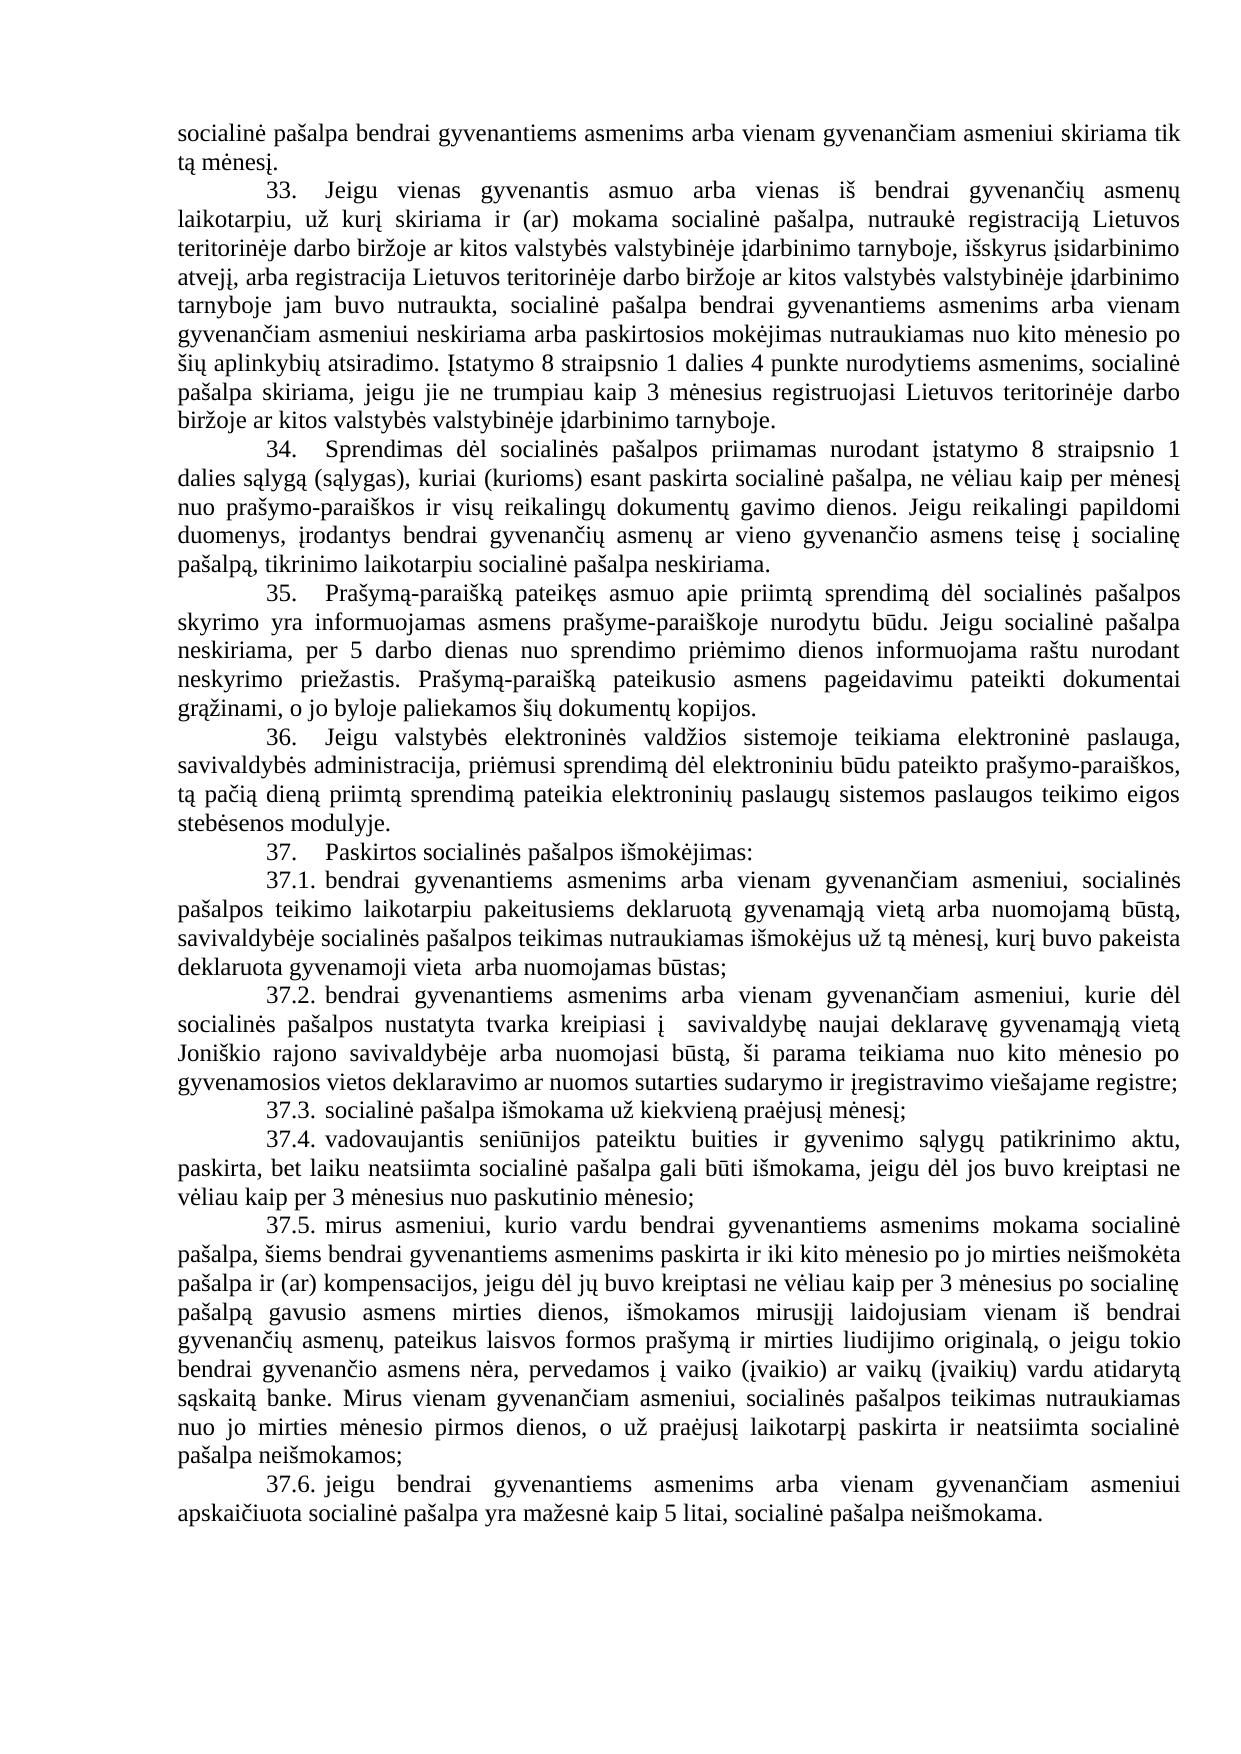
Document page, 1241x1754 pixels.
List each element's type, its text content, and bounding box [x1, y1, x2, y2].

text 36. Jeigu valstybės elektroninės valdžios sistemoje teikiama elektroninė paslauga, savivaldybės administracija, priėmusi sprendimą dėl elektroniniu būdu pateikto prašymo-paraiškos, tą pačią dieną priimtą sprendimą pateikia elektroninių paslaugų sistemos paslaugos teikimo eigos stebėsenos modulyje. [177, 722, 1181, 837]
text 35. Prašymą-paraišką pateikęs asmuo apie priimtą sprendimą dėl socialinės pašalpos skyrimo yra informuojamas asmens prašyme-paraiškoje nurodytu būdu. Jeigu socialinė pašalpa neskiriama, per 5 darbo dienas nuo sprendimo priėmimo dienos informuojama raštu nurodant neskyrimo priežastis. Prašymą-paraišką pateikusio asmens pageidavimu pateikti dokumentai grąžinami, o jo byloje paliekamos šių dokumentų kopijos. [177, 578, 1181, 722]
text 33. Jeigu vienas gyvenantis asmuo arba vienas iš bendrai gyvenančių asmenų laikotarpiu, už kurį skiriama ir (ar) mokama socialinė pašalpa, nutraukė registraciją Lietuvos teritorinėje darbo biržoje ar kitos valstybės valstybinėje įdarbinimo tarnyboje, išskyrus įsidarbinimo atvejį, arba registracija Lietuvos teritorinėje darbo biržoje ar kitos valstybės valstybinėje įdarbinimo tarnyboje jam buvo nutraukta, socialinė pašalpa bendrai gyvenantiems asmenims arba vienam gyvenančiam asmeniui neskiriama arba paskirtosios mokėjimas nutraukiamas nuo kito mėnesio po šių aplinkybių atsiradimo. Įstatymo 8 straipsnio 1 dalies 4 punkte nurodytiems asmenims, socialinė pašalpa skiriama, jeigu jie ne trumpiau kaip 3 mėnesius registruojasi Lietuvos teritorinėje darbo biržoje ar kitos valstybės valstybinėje įdarbinimo tarnyboje. [177, 176, 1181, 434]
text 34. Sprendimas dėl socialinės pašalpos priimamas nurodant įstatymo 8 straipsnio 1 dalies sąlygą (sąlygas), kuriai (kurioms) esant paskirta socialinė pašalpa, ne vėliau kaip per mėnesį nuo prašymo-paraiškos ir visų reikalingų dokumentų gavimo dienos. Jeigu reikalingi papildomi duomenys, įrodantys bendrai gyvenančių asmenų ar vieno gyvenančio asmens teisę į socialinę pašalpą, tikrinimo laikotarpiu socialinė pašalpa neskiriama. [177, 434, 1181, 578]
text 37.5. mirus asmeniui, kurio vardu bendrai gyvenantiems asmenims mokama socialinė pašalpa, šiems bendrai gyvenantiems asmenims paskirta ir iki kito mėnesio po jo mirties neišmokėta pašalpa ir (ar) kompensacijos, jeigu dėl jų buvo kreiptasi ne vėliau kaip per 3 mėnesius po socialinę pašalpą gavusio asmens mirties dienos, išmokamos mirusįjį laidojusiam vienam iš bendrai gyvenančių asmenų, pateikus laisvos formos prašymą ir mirties liudijimo originalą, o jeigu tokio bendrai gyvenančio asmens nėra, pervedamos į vaiko (įvaikio) ar vaikų (įvaikių) vardu atidarytą sąskaitą banke. Mirus vienam gyvenančiam asmeniui, socialinės pašalpos teikimas nutraukiamas nuo jo mirties mėnesio pirmos dienos, o už praėjusį laikotarpį paskirta ir neatsiimta socialinė pašalpa neišmokamos; [177, 1211, 1181, 1469]
text 37.6. jeigu bendrai gyvenantiems asmenims arba vienam gyvenančiam asmeniui apskaičiuota socialinė pašalpa yra mažesnė kaip 5 litai, socialinė pašalpa neišmokama. [177, 1469, 1181, 1527]
text 37.3. socialinė pašalpa išmokama už kiekvieną praėjusį mėnesį; [177, 1096, 1181, 1124]
text 37.4. vadovaujantis seniūnijos pateiktu buities ir gyvenimo sąlygų patikrinimo aktu, paskirta, bet laiku neatsiimta socialinė pašalpa gali būti išmokama, jeigu dėl jos buvo kreiptasi ne vėliau kaip per 3 mėnesius nuo paskutinio mėnesio; [177, 1124, 1181, 1211]
text 37.1. bendrai gyvenantiems asmenims arba vienam gyvenančiam asmeniui, socialinės pašalpos teikimo laikotarpiu pakeitusiems deklaruotą gyvenamąją vietą arba nuomojamą būstą, savivaldybėje socialinės pašalpos teikimas nutraukiamas išmokėjus už tą mėnesį, kurį buvo pakeista deklaruota gyvenamoji vieta arba nuomojamas būstas; [177, 866, 1181, 981]
text socialinė pašalpa bendrai gyvenantiems asmenims arba vienam gyvenančiam asmeniui skiriama tik tą mėnesį. [177, 118, 1181, 176]
text 37.2. bendrai gyvenantiems asmenims arba vienam gyvenančiam asmeniui, kurie dėl socialinės pašalpos nustatyta tvarka kreipiasi į savivaldybę naujai deklaravę gyvenamąją vietą Joniškio rajono savivaldybėje arba nuomojasi būstą, ši parama teikiama nuo kito mėnesio po gyvenamosios vietos deklaravimo ar nuomos sutarties sudarymo ir įregistravimo viešajame registre; [177, 981, 1181, 1096]
text 37. Paskirtos socialinės pašalpos išmokėjimas: [177, 837, 1181, 866]
